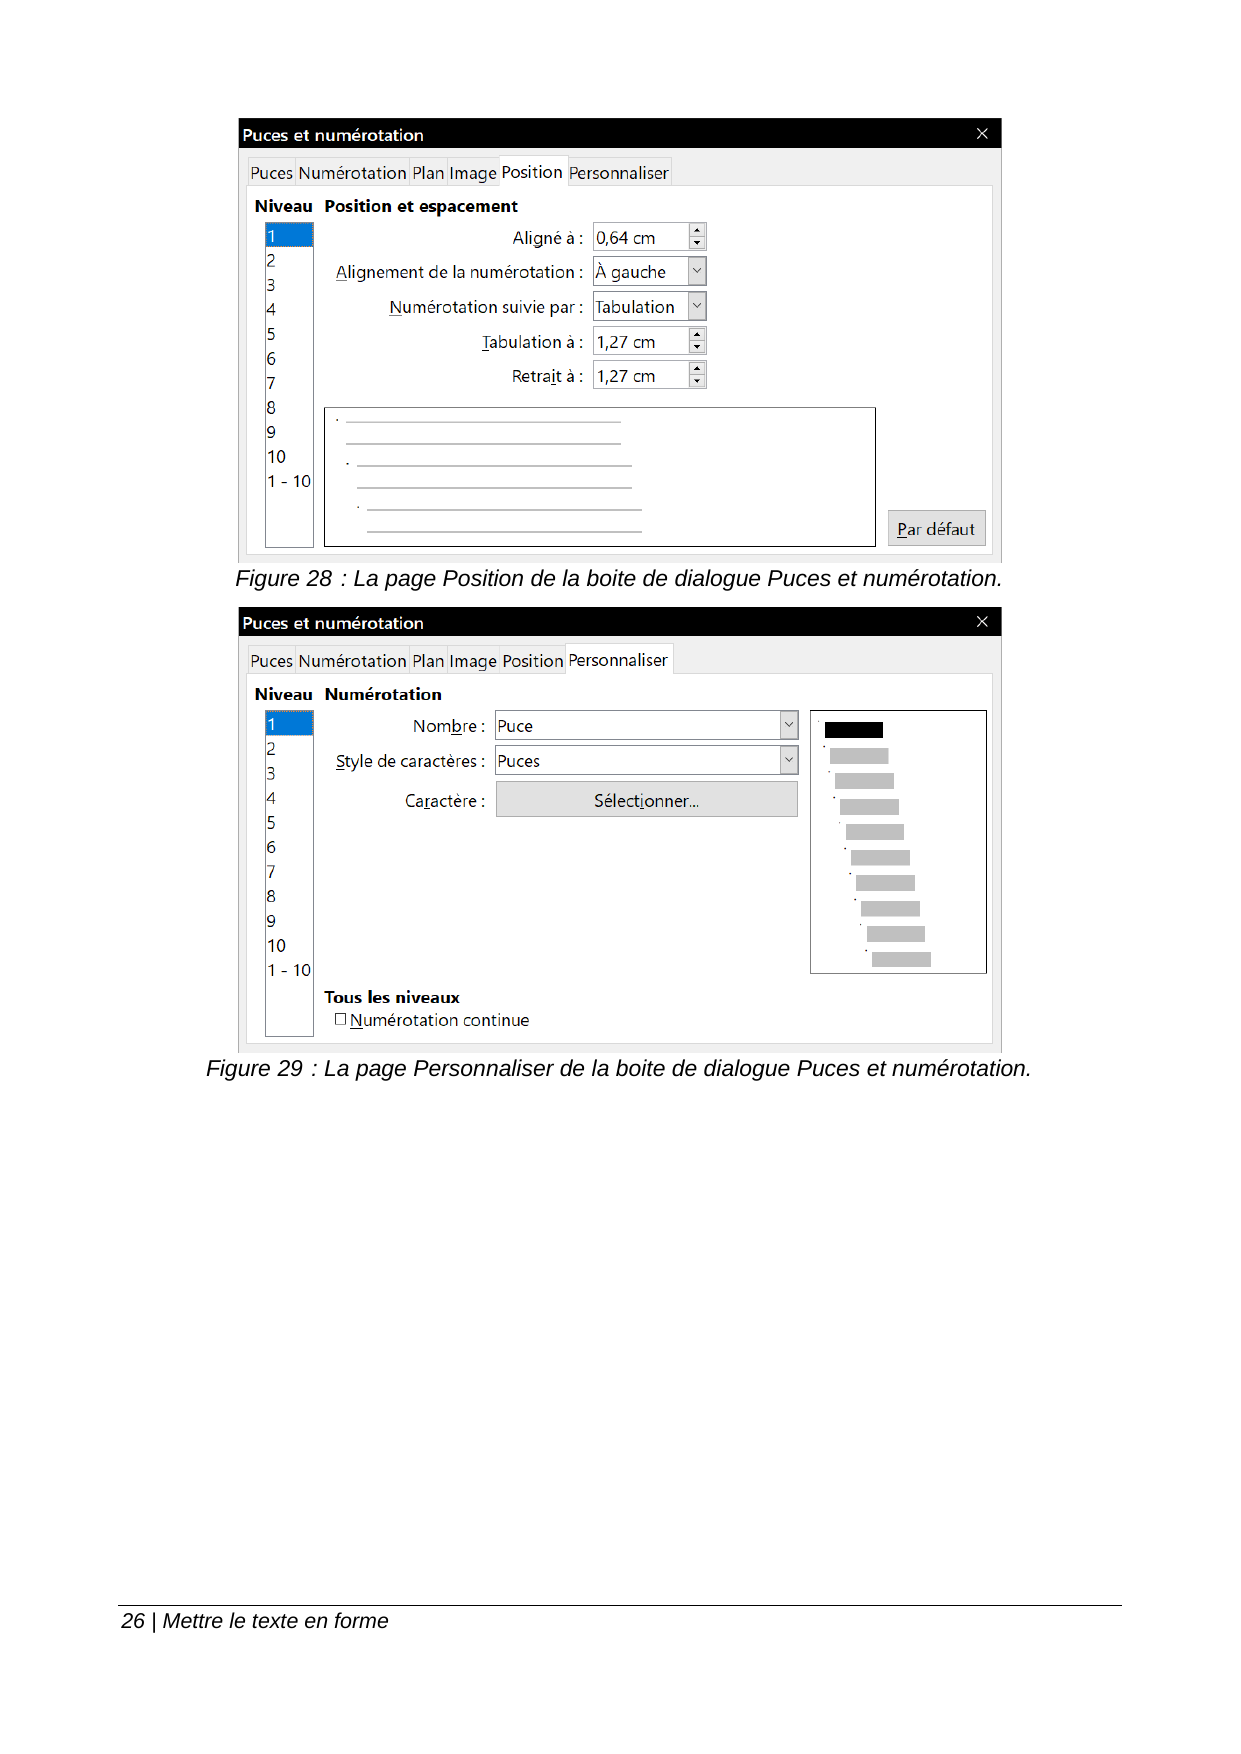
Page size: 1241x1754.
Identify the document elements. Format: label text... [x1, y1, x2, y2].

picture [238, 607, 1002, 1053]
text Figure 29 : La page Personnaliser de la boite de dialogue Puces et numérotation. [118, 1052, 1122, 1082]
text Figure 28 : La page Position de la boite de dialogue Puces et numérotation. [118, 563, 1122, 592]
picture [238, 118, 1002, 563]
